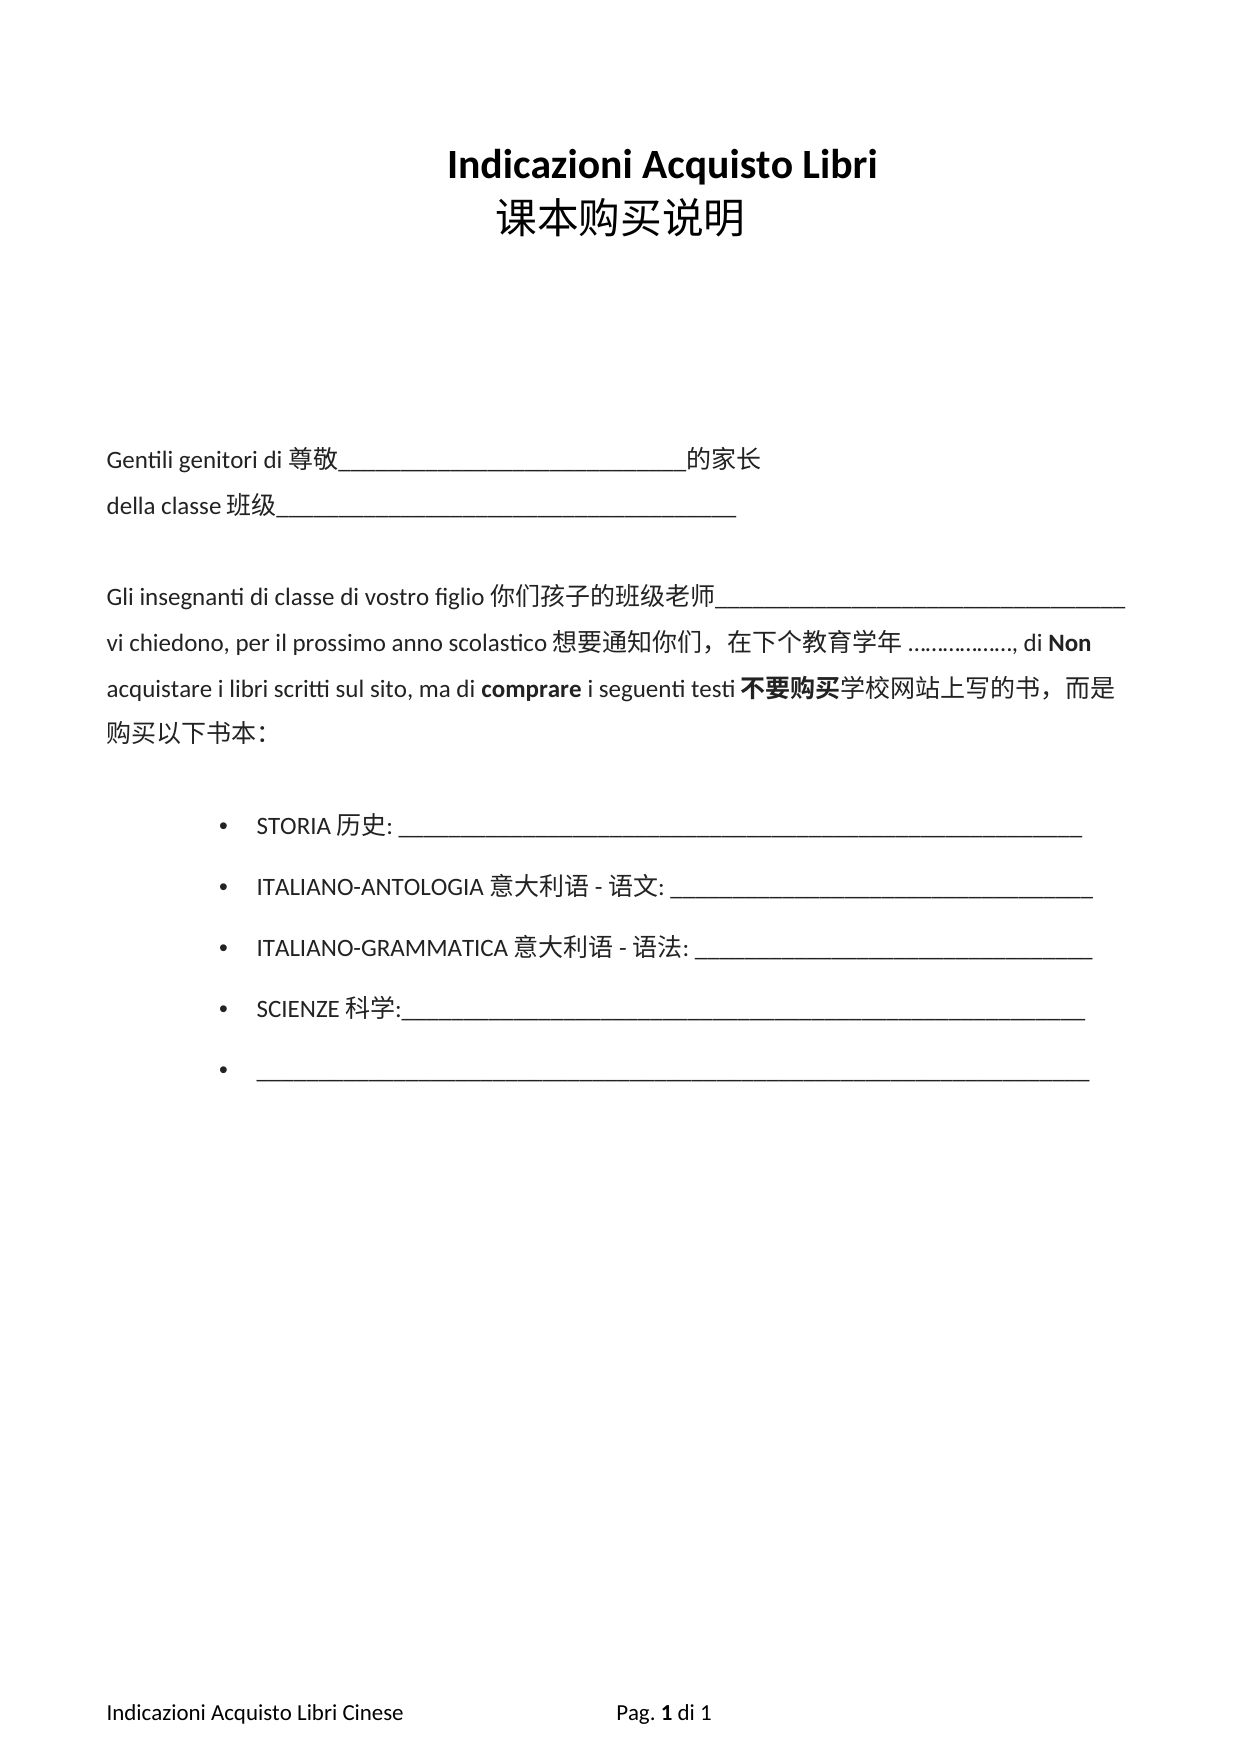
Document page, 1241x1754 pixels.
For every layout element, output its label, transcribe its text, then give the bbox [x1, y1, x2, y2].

list ITALIANO-ANTOLOGIA意大利语 - 语文: __________________________________ [219, 871, 1134, 902]
text Gentili genitori di 尊敬____________________________的家长 [106, 444, 1134, 475]
list ITALIANO-GRAMMATICA意大利语 - 语法: ________________________________ [219, 932, 1134, 963]
list STORIA历史: _______________________________________________________ [219, 810, 1134, 841]
text Gli insegnanti di classe di vostro figlio你们孩子的班级老师_________________________________ vi chiedono, per il prossimo anno scolastico想要通知你们，在下个教育学年 ………………, di Non acquistare i libri scritti sul sito, ma di comprare i seguenti testi不要购买学校网站上写的书，而是购买以下书本： [106, 581, 1134, 749]
list SCIENZE科学:_______________________________________________________ [219, 993, 1134, 1024]
text della classe班级_____________________________________ [106, 490, 1134, 521]
list ___________________________________________________________________ [219, 1054, 1134, 1085]
subtitle Indicazioni Acquisto Libri [191, 138, 1134, 189]
text 课本购买说明 [106, 189, 1134, 246]
